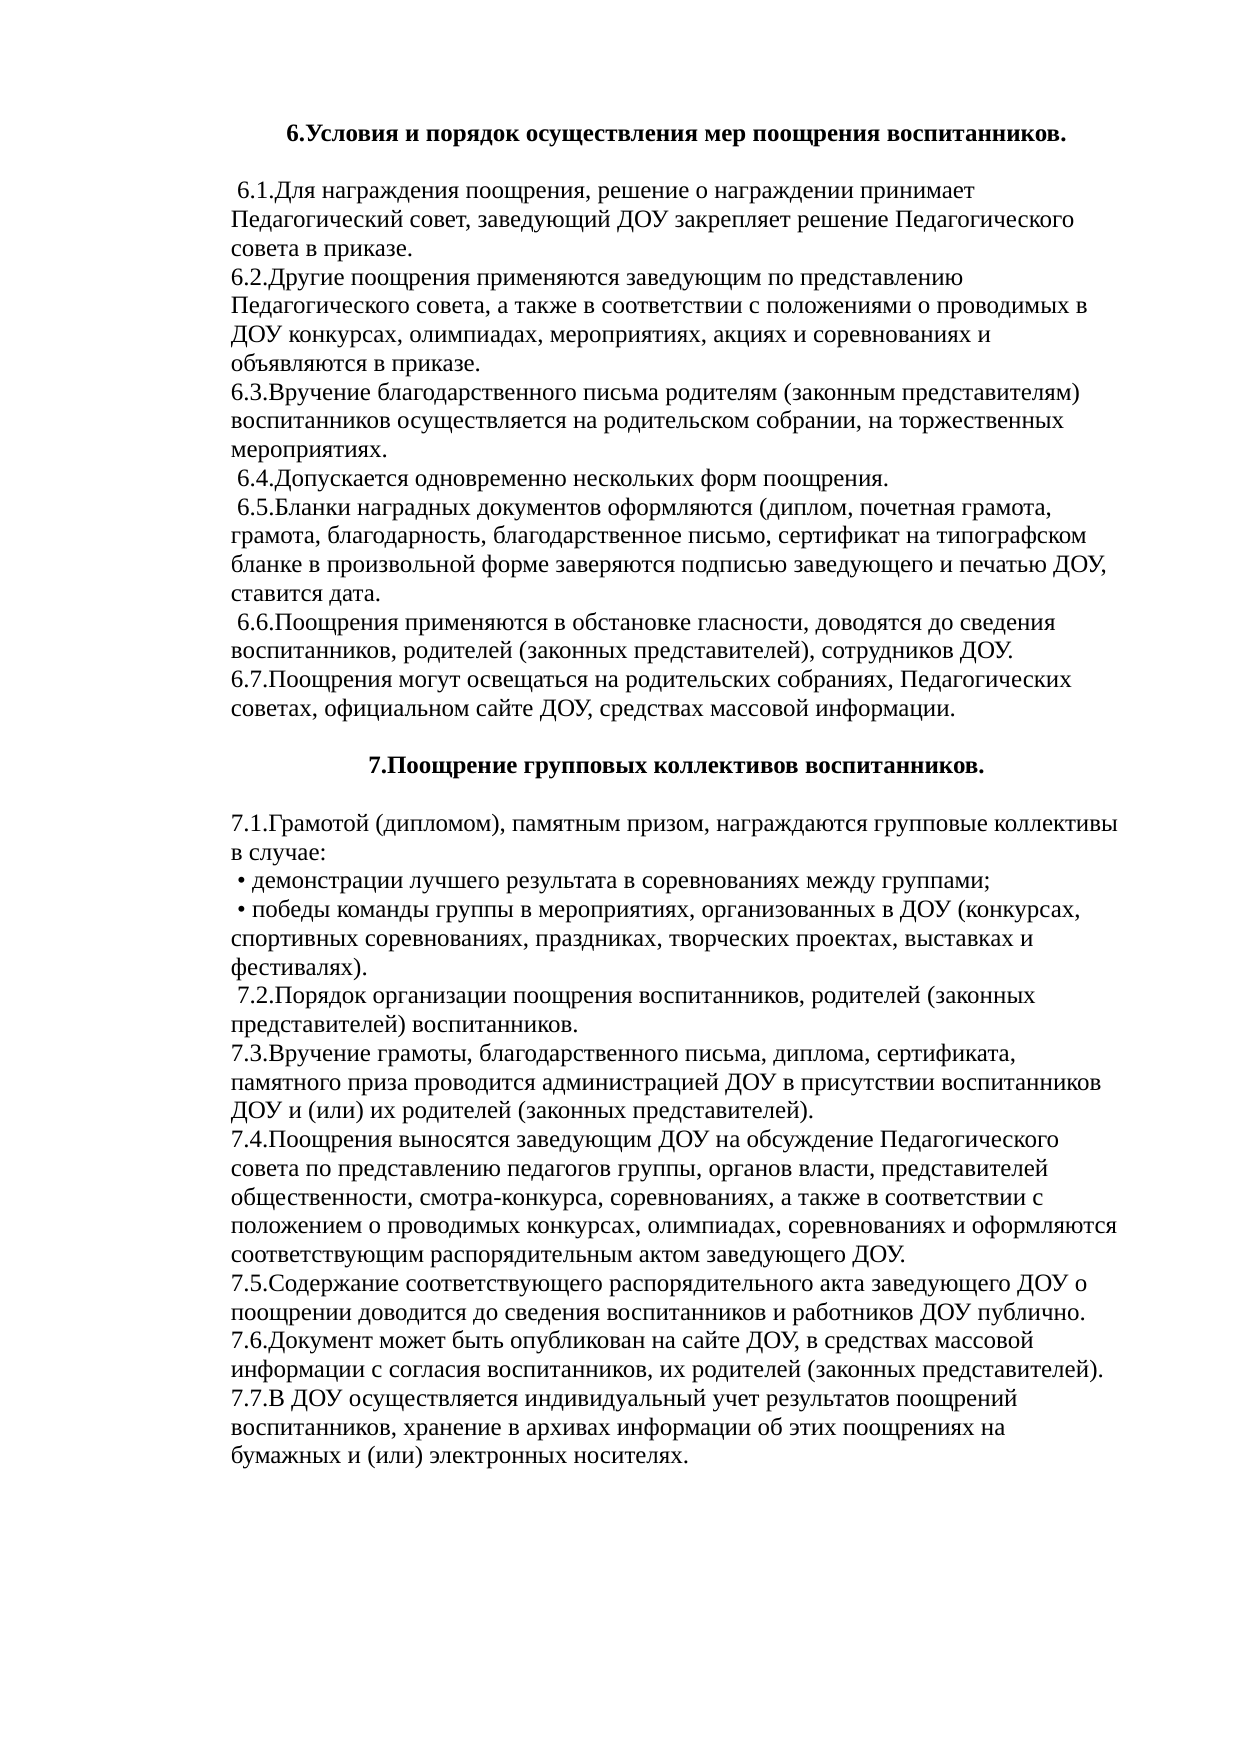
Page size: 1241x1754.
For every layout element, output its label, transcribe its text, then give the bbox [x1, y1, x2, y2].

list 6.1.Для награждения поощрения, решение о награждении принимает Педагогический совет, заведующий ДОУ закрепляет решение Педагогического совета в приказе. [193, 176, 1122, 262]
list 7.1.Грамотой (дипломом), памятным призом, награждаются групповые коллективы в случае: [193, 808, 1122, 866]
list 7.Поощрение групповых коллективов воспитанников. [193, 751, 1122, 779]
list 6.3.Вручение благодарственного письма родителям (законным представителям) воспитанников осуществляется на родительском собрании, на торжественных мероприятиях. [193, 377, 1122, 463]
list 6.4.Допускается одновременно нескольких форм поощрения. [193, 463, 1122, 492]
list 7.2.Порядок организации поощрения воспитанников, родителей (законных представителей) воспитанников. [193, 981, 1122, 1038]
list • демонстрации лучшего результата в соревнованиях между группами; [193, 866, 1122, 894]
list 6.Условия и порядок осуществления мер поощрения воспитанников. [193, 118, 1122, 147]
list • победы команды группы в мероприятиях, организованных в ДОУ (конкурсах, спортивных соревнованиях, праздниках, творческих проектах, выставках и фестивалях). [193, 894, 1122, 981]
list 6.5.Бланки наградных документов оформляются (диплом, почетная грамота, грамота, благодарность, благодарственное письмо, сертификат на типографском бланке в произвольной форме заверяются подписью заведующего и печатью ДОУ, ставится дата. [193, 492, 1122, 607]
list 7.3.Вручение грамоты, благодарственного письма, диплома, сертификата, памятного приза проводится администрацией ДОУ в присутствии воспитанников ДОУ и (или) их родителей (законных представителей). [193, 1038, 1122, 1124]
list 6.2.Другие поощрения применяются заведующим по представлению Педагогического совета, а также в соответствии с положениями о проводимых в ДОУ конкурсах, олимпиадах, мероприятиях, акциях и соревнованиях и объявляются в приказе. [193, 262, 1122, 377]
list 7.5.Содержание соответствующего распорядительного акта заведующего ДОУ о поощрении доводится до сведения воспитанников и работников ДОУ публично. 7.6.Документ может быть опубликован на сайте ДОУ, в средствах массовой информации с согласия воспитанников, их родителей (законных представителей). 7.7.В ДОУ осуществляется индивидуальный учет результатов поощрений воспитанников, хранение в архивах информации об этих поощрениях на бумажных и (или) электронных носителях. [193, 1268, 1122, 1469]
list 6.6.Поощрения применяются в обстановке гласности, доводятся до сведения воспитанников, родителей (законных представителей), сотрудников ДОУ. 6.7.Поощрения могут освещаться на родительских собраниях, Педагогических советах, официальном сайте ДОУ, средствах массовой информации. [193, 607, 1122, 722]
list 7.4.Поощрения выносятся заведующим ДОУ на обсуждение Педагогического совета по представлению педагогов группы, органов власти, представителей общественности, смотра-конкурса, соревнованиях, а также в соответствии с положением о проводимых конкурсах, олимпиадах, соревнованиях и оформляются соответствующим распорядительным актом заведующего ДОУ. [193, 1124, 1122, 1268]
